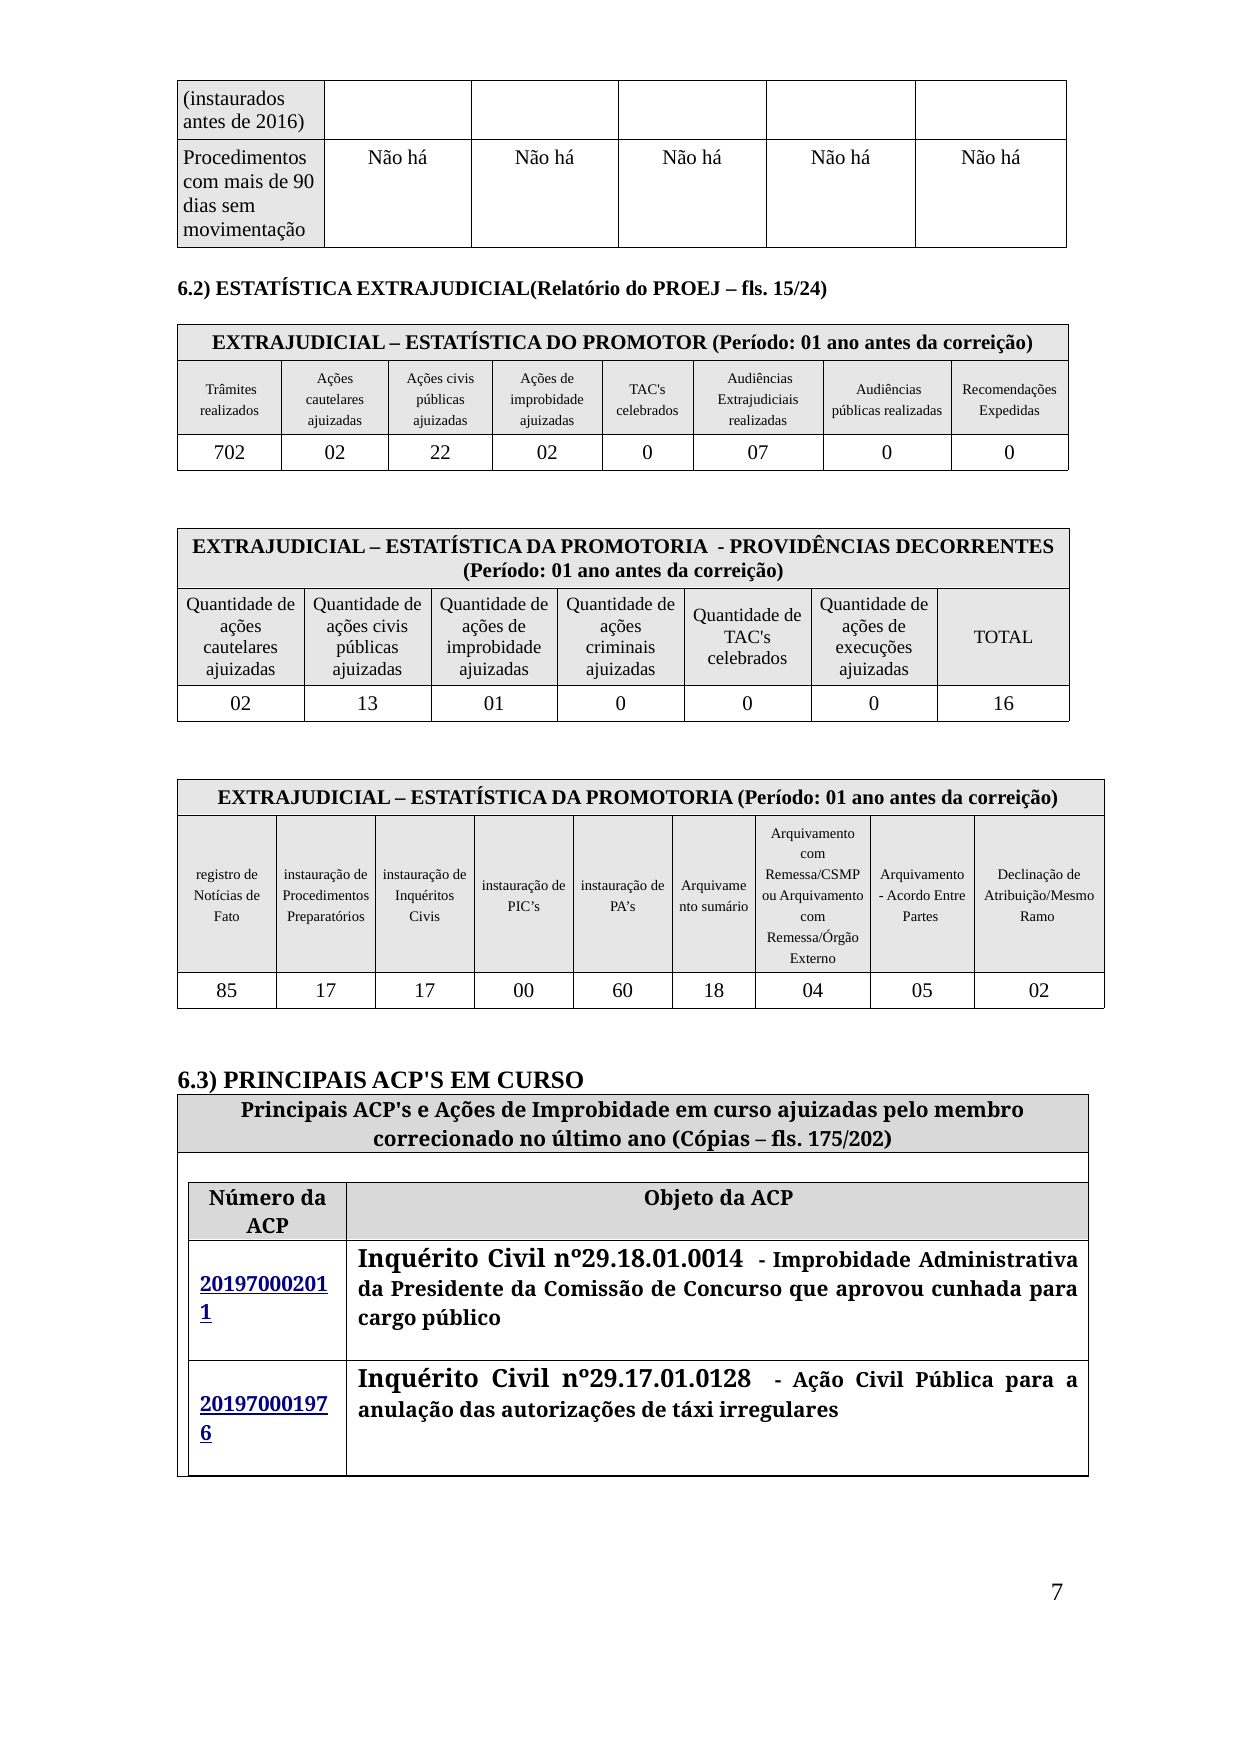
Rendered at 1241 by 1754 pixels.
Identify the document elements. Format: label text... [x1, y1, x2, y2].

table_cell 17 [277, 973, 375, 1008]
table_cell Quantidade de ações de improbidade ajuizadas [432, 589, 557, 685]
table_cell 201970001976 [189, 1361, 346, 1475]
table_cell Audiências Extrajudiciais realizadas [694, 361, 823, 434]
table_cell registro de Notícias de Fato [178, 816, 276, 972]
table_cell Procedimentos com mais de 90 dias sem movimentação [178, 140, 324, 247]
table_header Principais ACP's e Ações de Improbidade em curso ajuizadas pelo membro correcionado no último ano (Cópias – fls. 175/202) [178, 1095, 1088, 1152]
table_cell 02 [493, 435, 602, 470]
table_cell [767, 81, 915, 139]
table_cell Quantidade de ações civis públicas ajuizadas [305, 589, 431, 685]
table_cell Audiências públicas realizadas [824, 361, 951, 434]
table_cell 702 [178, 435, 281, 470]
table_cell instauração de PA’s [574, 816, 672, 972]
table_cell 0 [824, 435, 951, 470]
table_cell Não há [325, 140, 471, 247]
table_header Número da ACP [189, 1183, 346, 1239]
table_cell Não há [916, 140, 1066, 247]
table_cell instauração de Procedimentos Preparatórios [277, 816, 375, 972]
table_cell 02 [282, 435, 388, 470]
table_cell Trâmites realizados [178, 361, 281, 434]
table_cell Recomendações Expedidas [952, 361, 1068, 434]
table_cell [619, 81, 766, 139]
table_cell 05 [871, 973, 974, 1008]
table_cell Ações cautelares ajuizadas [282, 361, 388, 434]
table_cell [325, 81, 471, 139]
table_cell Quantidade de ações criminais ajuizadas [558, 589, 684, 685]
table_cell Quantidade de ações de execuções ajuizadas [812, 589, 937, 685]
table_cell 0 [603, 435, 693, 470]
table_cell 60 [574, 973, 672, 1008]
table_cell Inquérito Civil nº29.17.01.0128 - Ação Civil Pública para a anulação das autorizações de táxi irregulares [347, 1361, 1088, 1475]
table_cell instauração de Inquéritos Civis [376, 816, 474, 972]
table_header EXTRAJUDICIAL – ESTATÍSTICA DA PROMOTORIA (Período: 01 ano antes da correição) [178, 780, 1104, 814]
text 6.3) PRINCIPAIS ACP'S EM CURSO [177, 1065, 1063, 1094]
table_cell Arquivamento com Remessa/CSMP ou Arquivamento com Remessa/Órgão Externo [756, 816, 870, 972]
table_cell 17 [376, 973, 474, 1008]
table_cell 0 [952, 435, 1068, 470]
table_cell 85 [178, 973, 276, 1008]
table_cell Não há [619, 140, 766, 247]
table_cell 0 [558, 686, 684, 721]
table_cell Ações civis públicas ajuizadas [389, 361, 492, 434]
table_header EXTRAJUDICIAL – ESTATÍSTICA DA PROMOTORIA - PROVIDÊNCIAS DECORRENTES (Período: 01 ano antes da correição) [178, 529, 1069, 587]
table_cell [178, 1153, 1088, 1476]
table_cell Quantidade de ações cautelares ajuizadas [178, 589, 304, 685]
table_cell Quantidade de TAC's celebrados [685, 589, 811, 685]
table_cell 02 [178, 686, 304, 721]
table_cell Ações de improbidade ajuizadas [493, 361, 602, 434]
table_cell 07 [694, 435, 823, 470]
table_cell (instaurados antes de 2016) [178, 81, 324, 139]
table_cell 22 [389, 435, 492, 470]
table_cell [916, 81, 1066, 139]
table_cell Declinação de Atribuição/Mesmo Ramo [975, 816, 1104, 972]
table_cell 0 [685, 686, 811, 721]
table_cell 0 [812, 686, 937, 721]
text 6.2) ESTATÍSTICA EXTRAJUDICIAL(Relatório do PROEJ – fls. 15/24) [177, 276, 1063, 300]
table_cell 02 [975, 973, 1104, 1008]
table_header EXTRAJUDICIAL – ESTATÍSTICA DO PROMOTOR (Período: 01 ano antes da correição) [178, 325, 1068, 360]
table_cell Não há [767, 140, 915, 247]
table_cell 01 [432, 686, 557, 721]
table_cell 04 [756, 973, 870, 1008]
table_cell 13 [305, 686, 431, 721]
table_cell Não há [472, 140, 618, 247]
table_cell 201970002011 [189, 1241, 346, 1360]
table_cell TAC's celebrados [603, 361, 693, 434]
table_cell Arquivamento sumário [673, 816, 755, 972]
table_cell 16 [938, 686, 1069, 721]
table_cell Arquivamento - Acordo Entre Partes [871, 816, 974, 972]
table_cell Inquérito Civil nº29.18.01.0014 - Improbidade Administrativa da Presidente da Comissão de Concurso que aprovou cunhada para cargo público [347, 1241, 1088, 1360]
table_header Objeto da ACP [347, 1183, 1088, 1239]
table_cell 18 [673, 973, 755, 1008]
table_cell [472, 81, 618, 139]
table_cell 00 [475, 973, 573, 1008]
table_cell TOTAL [938, 589, 1069, 685]
table_cell instauração de PIC’s [475, 816, 573, 972]
